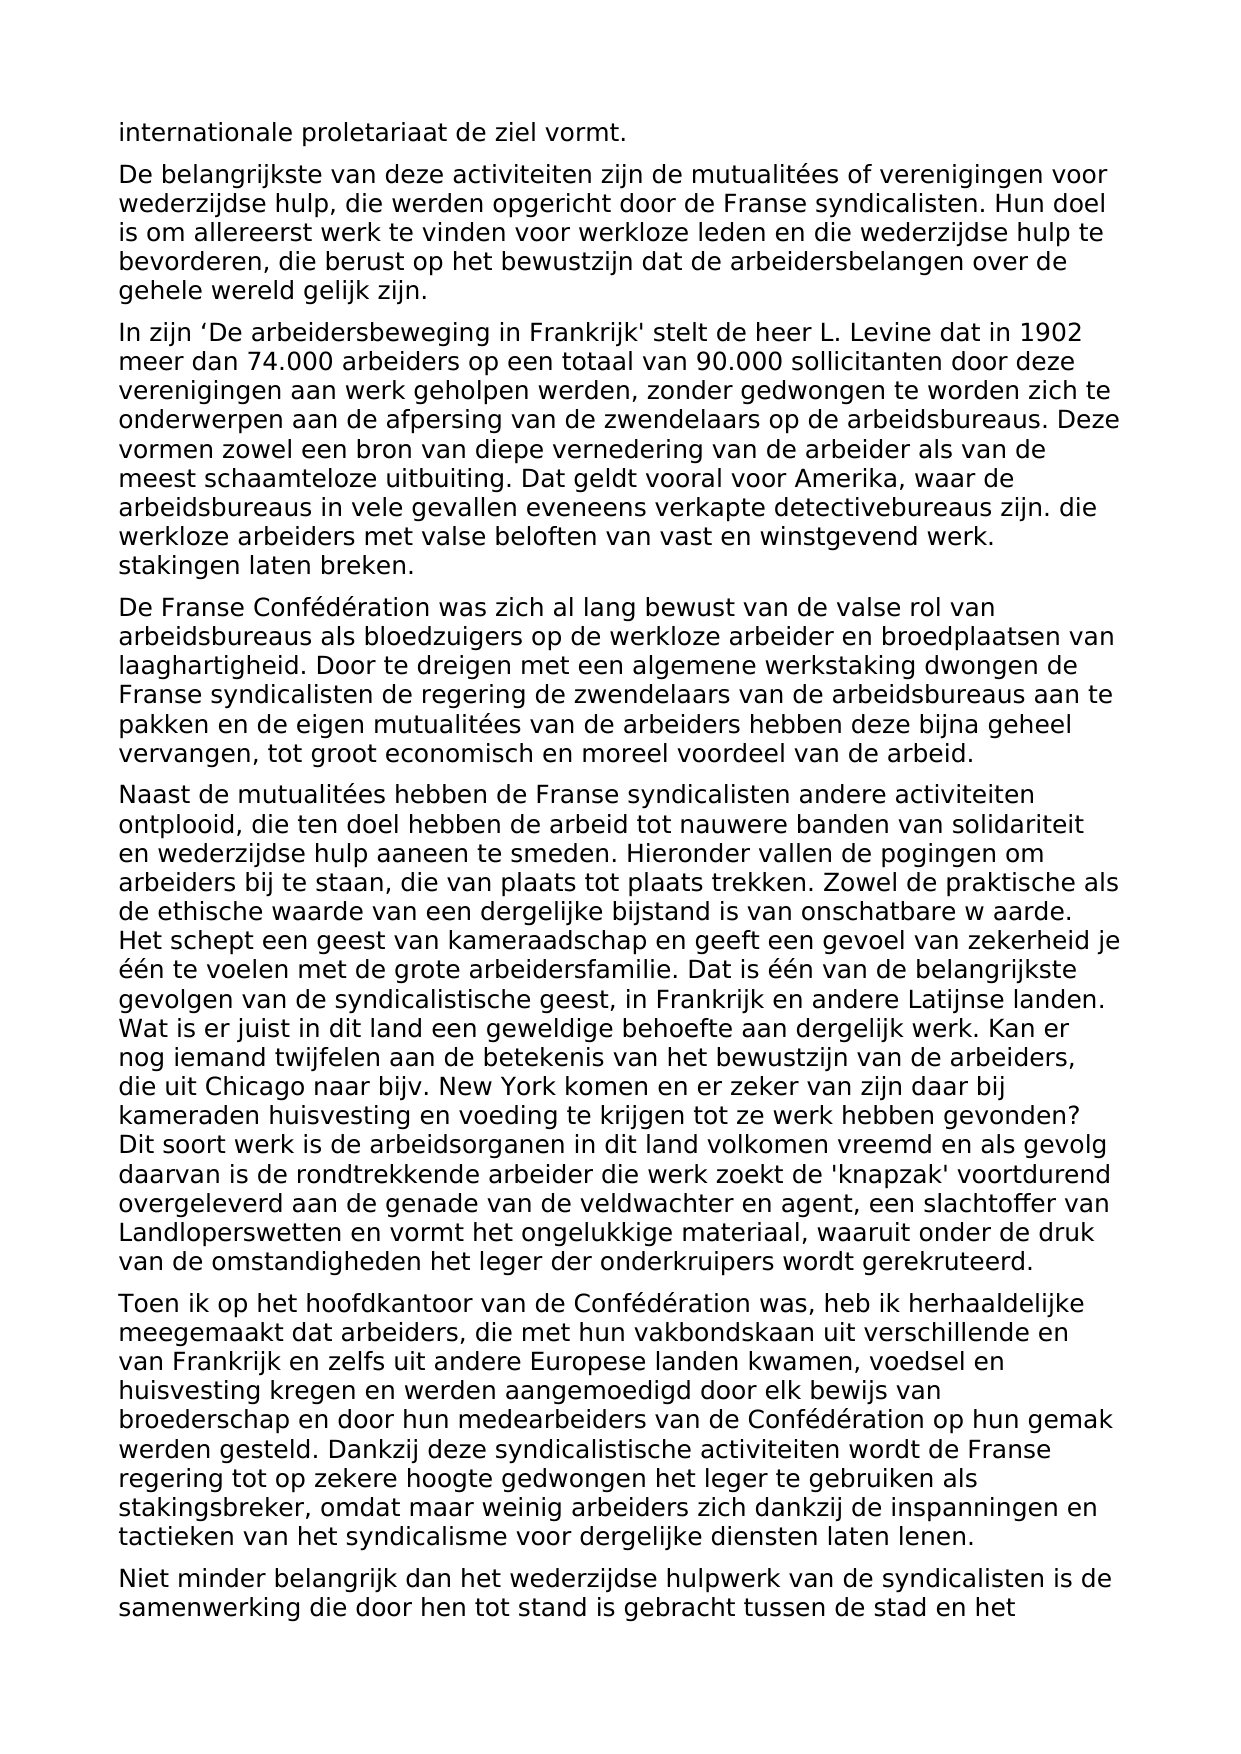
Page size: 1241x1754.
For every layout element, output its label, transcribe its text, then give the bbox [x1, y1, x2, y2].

text Naast de mutualitées hebben de Franse syndicalisten andere activiteiten ontplooid, die ten doel hebben de arbeid tot nauwere banden van solidariteit en wederzijdse hulp aaneen te smeden. Hieronder vallen de pogingen om arbeiders bij te staan, die van plaats tot plaats trekken. Zowel de praktische als de ethische waarde van een dergelijke bijstand is van onschatbare w aarde. Het schept een geest van kameraadschap en geeft een gevoel van zekerheid je één te voelen met de grote arbeidersfamilie. Dat is één van de belangrijkste gevolgen van de syndicalistische geest, in Frankrijk en andere Latijnse landen. Wat is er juist in dit land een geweldige behoefte aan dergelijk werk. Kan er nog iemand twijfelen aan de betekenis van het bewustzijn van de arbeiders, die uit Chicago naar bijv. New York komen en er zeker van zijn daar bij kameraden huisvesting en voeding te krijgen tot ze werk hebben gevonden? Dit soort werk is de arbeidsorganen in dit land volkomen vreemd en als gevolg daarvan is de rondtrekkende arbeider die werk zoekt de 'knapzak' voortdurend overgeleverd aan de genade van de veldwachter en agent, een slachtoffer van Landloperswetten en vormt het ongelukkige materiaal, waaruit onder de druk van de omstandigheden het leger der onderkruipers wordt gerekruteerd. [118, 781, 1122, 1276]
text In zijn ‘De arbeidersbeweging in Frankrijk' stelt de heer L. Levine dat in 1902 meer dan 74.000 arbeiders op een totaal van 90.000 sollicitanten door deze verenigingen aan werk geholpen werden, zonder gedwongen te worden zich te onderwerpen aan de afpersing van de zwendelaars op de arbeidsbureaus. Deze vormen zowel een bron van diepe vernedering van de arbeider als van de meest schaamteloze uitbuiting. Dat geldt vooral voor Amerika, waar de arbeidsbureaus in vele gevallen eveneens verkapte detectivebureaus zijn. die werkloze arbeiders met valse beloften van vast en winstgevend werk. stakingen laten breken. [118, 318, 1122, 581]
text De Franse Confédération was zich al lang bewust van de valse rol van arbeidsbureaus als bloedzuigers op de werkloze arbeider en broedplaatsen van laaghartigheid. Door te dreigen met een algemene werkstaking dwongen de Franse syndicalisten de regering de zwendelaars van de arbeidsbureaus aan te pakken en de eigen mutualitées van de arbeiders hebben deze bijna geheel vervangen, tot groot economisch en moreel voordeel van de arbeid. [118, 593, 1122, 768]
text internationale proletariaat de ziel vormt. [118, 118, 1122, 147]
text Toen ik op het hoofdkantoor van de Confédération was, heb ik herhaaldelijke meegemaakt dat arbeiders, die met hun vakbondskaan uit verschillende en van Frankrijk en zelfs uit andere Europese landen kwamen, voedsel en huisvesting kregen en werden aangemoedigd door elk bewijs van broederschap en door hun medearbeiders van de Confédération op hun gemak werden gesteld. Dankzij deze syndicalistische activiteiten wordt de Franse regering tot op zekere hoogte gedwongen het leger te gebruiken als stakingsbreker, omdat maar weinig arbeiders zich dankzij de inspanningen en tactieken van het syndicalisme voor dergelijke diensten laten lenen. [118, 1289, 1122, 1551]
text Niet minder belangrijk dan het wederzijdse hulpwerk van de syndicalisten is de samenwerking die door hen tot stand is gebracht tussen de stad en het [118, 1564, 1122, 1622]
text De belangrijkste van deze activiteiten zijn de mutualitées of verenigingen voor wederzijdse hulp, die werden opgericht door de Franse syndicalisten. Hun doel is om allereerst werk te vinden voor werkloze leden en die wederzijdse hulp te bevorderen, die berust op het bewustzijn dat de arbeidersbelangen over de gehele wereld gelijk zijn. [118, 160, 1122, 306]
